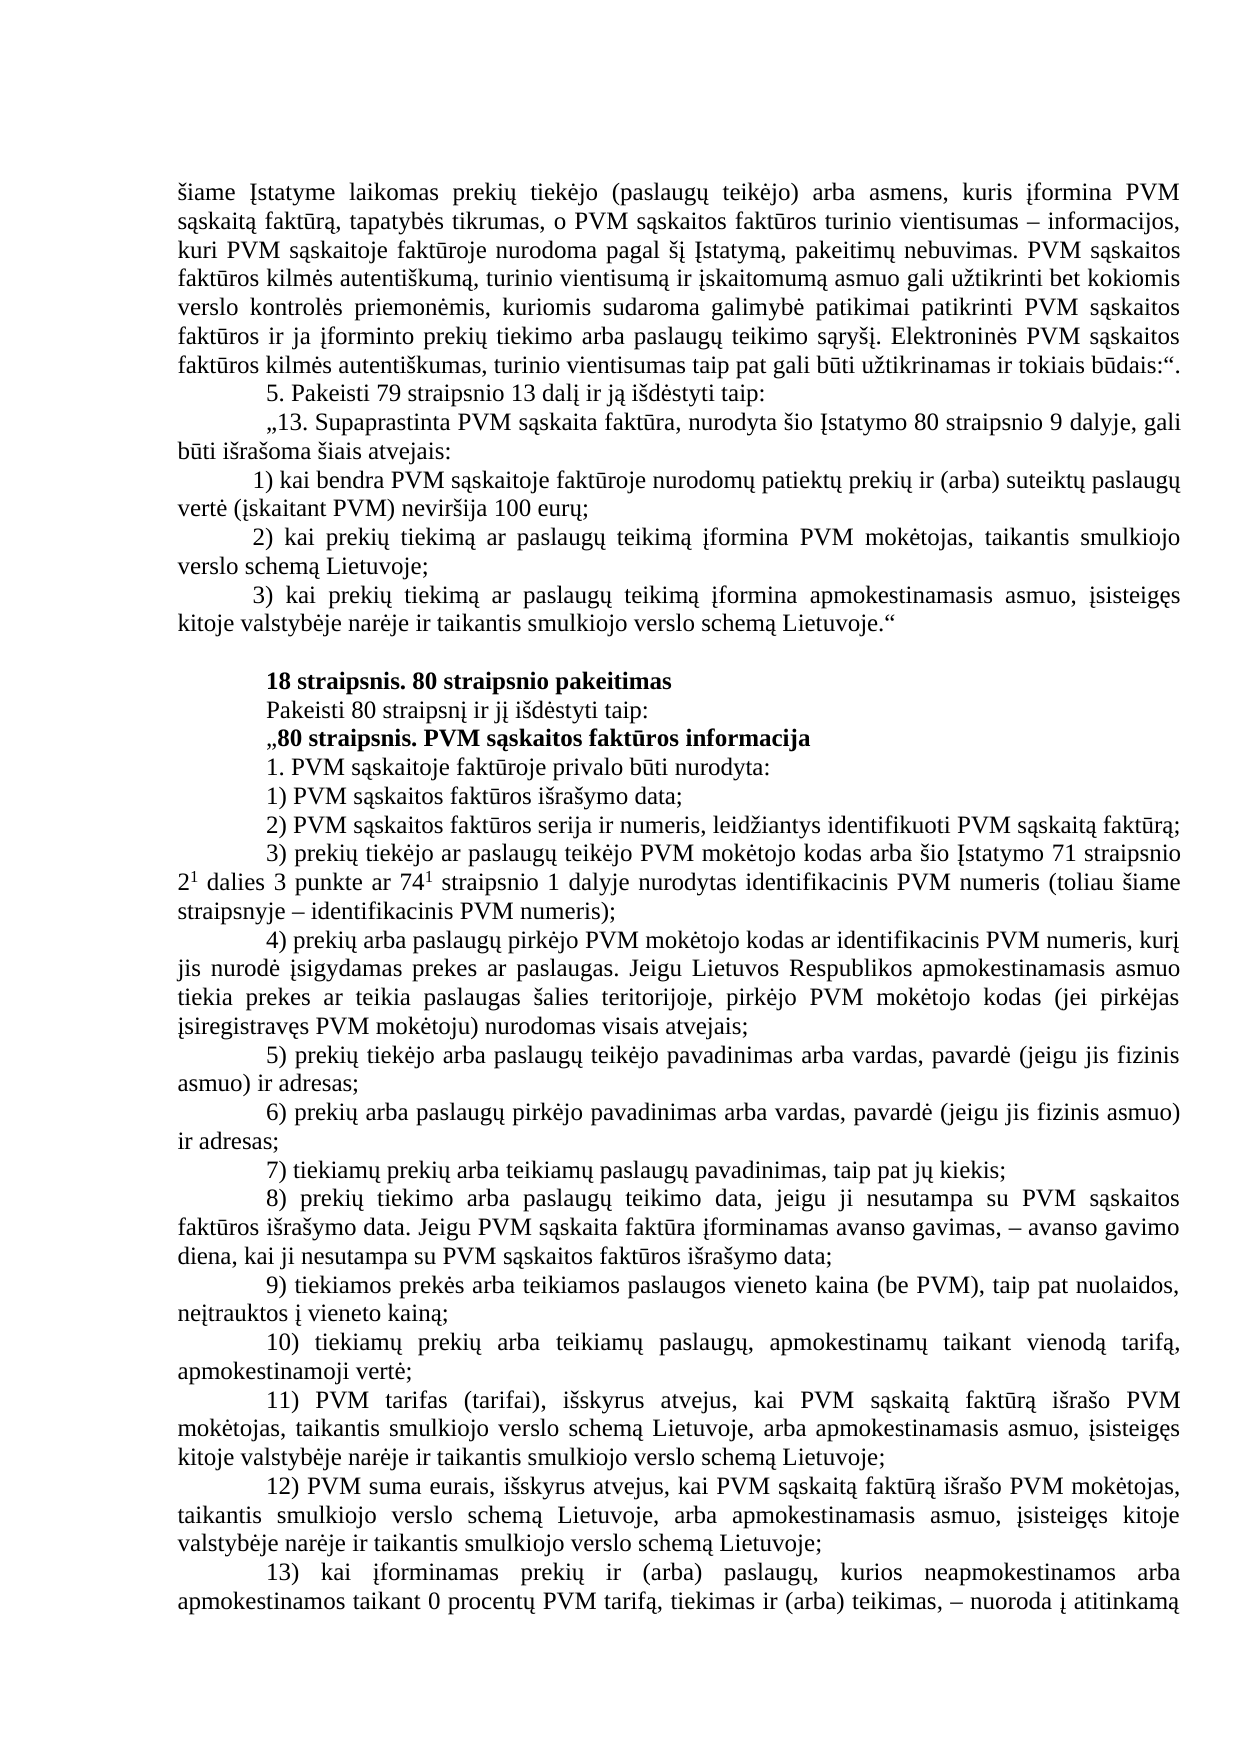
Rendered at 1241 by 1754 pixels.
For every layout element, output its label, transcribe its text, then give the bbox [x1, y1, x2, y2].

text 12) PVM suma eurais, išskyrus atvejus, kai PVM sąskaitą faktūrą išrašo PVM mokėtojas, taikantis smulkiojo verslo schemą Lietuvoje, arba apmokestinamasis asmuo, įsisteigęs kitoje valstybėje narėje ir taikantis smulkiojo verslo schemą Lietuvoje; [177, 1471, 1181, 1557]
text 4) prekių arba paslaugų pirkėjo PVM mokėtojo kodas ar identifikacinis PVM numeris, kurį jis nurodė įsigydamas prekes ar paslaugas. Jeigu Lietuvos Respublikos apmokestinamasis asmuo tiekia prekes ar teikia paslaugas šalies teritorijoje, pirkėjo PVM mokėtojo kodas (jei pirkėjas įsiregistravęs PVM mokėtoju) nurodomas visais atvejais; [177, 925, 1181, 1040]
text 7) tiekiamų prekių arba teikiamų paslaugų pavadinimas, taip pat jų kiekis; [177, 1155, 1181, 1183]
text 1. PVM sąskaitoje faktūroje privalo būti nurodyta: [177, 752, 1181, 781]
text 10) tiekiamų prekių arba teikiamų paslaugų, apmokestinamų taikant vienodą tarifą, apmokestinamoji vertė; [177, 1327, 1181, 1385]
text 18 straipsnis. 80 straipsnio pakeitimas [177, 666, 1181, 695]
text 3) kai prekių tiekimą ar paslaugų teikimą įformina apmokestinamasis asmuo, įsisteigęs kitoje valstybėje narėje ir taikantis smulkiojo verslo schemą Lietuvoje.“ [177, 580, 1181, 637]
text 9) tiekiamos prekės arba teikiamos paslaugos vieneto kaina (be PVM), taip pat nuolaidos, neįtrauktos į vieneto kainą; [177, 1270, 1181, 1327]
text 1) kai bendra PVM sąskaitoje faktūroje nurodomų patiektų prekių ir (arba) suteiktų paslaugų vertė (įskaitant PVM) neviršija 100 eurų; [177, 465, 1181, 522]
text 11) PVM tarifas (tarifai), išskyrus atvejus, kai PVM sąskaitą faktūrą išrašo PVM mokėtojas, taikantis smulkiojo verslo schemą Lietuvoje, arba apmokestinamasis asmuo, įsisteigęs kitoje valstybėje narėje ir taikantis smulkiojo verslo schemą Lietuvoje; [177, 1385, 1181, 1471]
text „80 straipsnis. PVM sąskaitos faktūros informacija [177, 723, 1181, 752]
text 2) kai prekių tiekimą ar paslaugų teikimą įformina PVM mokėtojas, taikantis smulkiojo verslo schemą Lietuvoje; [177, 522, 1181, 580]
text šiame Įstatyme laikomas prekių tiekėjo (paslaugų teikėjo) arba asmens, kuris įformina PVM sąskaitą faktūrą, tapatybės tikrumas, o PVM sąskaitos faktūros turinio vientisumas – informacijos, kuri PVM sąskaitoje faktūroje nurodoma pagal šį Įstatymą, pakeitimų nebuvimas. PVM sąskaitos faktūros kilmės autentiškumą, turinio vientisumą ir įskaitomumą asmuo gali užtikrinti bet kokiomis verslo kontrolės priemonėmis, kuriomis sudaroma galimybė patikimai patikrinti PVM sąskaitos faktūros ir ja įforminto prekių tiekimo arba paslaugų teikimo sąryšį. Elektroninės PVM sąskaitos faktūros kilmės autentiškumas, turinio vientisumas taip pat gali būti užtikrinamas ir tokiais būdais:“. [177, 177, 1181, 378]
text 6) prekių arba paslaugų pirkėjo pavadinimas arba vardas, pavardė (jeigu jis fizinis asmuo) ir adresas; [177, 1097, 1181, 1155]
text 1) PVM sąskaitos faktūros išrašymo data; [177, 781, 1181, 810]
text 13) kai įforminamas prekių ir (arba) paslaugų, kurios neapmokestinamos arba apmokestinamos taikant 0 procentų PVM tarifą, tiekimas ir (arba) teikimas, – nuoroda į atitinkamą [177, 1557, 1181, 1615]
text 5. Pakeisti 79 straipsnio 13 dalį ir ją išdėstyti taip: [177, 378, 1181, 407]
text „13. Supaprastinta PVM sąskaita faktūra, nurodyta šio Įstatymo 80 straipsnio 9 dalyje, gali būti išrašoma šiais atvejais: [177, 407, 1181, 465]
text 2) PVM sąskaitos faktūros serija ir numeris, leidžiantys identifikuoti PVM sąskaitą faktūrą; [177, 810, 1181, 838]
text 8) prekių tiekimo arba paslaugų teikimo data, jeigu ji nesutampa su PVM sąskaitos faktūros išrašymo data. Jeigu PVM sąskaita faktūra įforminamas avanso gavimas, – avanso gavimo diena, kai ji nesutampa su PVM sąskaitos faktūros išrašymo data; [177, 1183, 1181, 1270]
text 3) prekių tiekėjo ar paslaugų teikėjo PVM mokėtojo kodas arba šio Įstatymo 71 straipsnio 21 dalies 3 punkte ar 741 straipsnio 1 dalyje nurodytas identifikacinis PVM numeris (toliau šiame straipsnyje – identifikacinis PVM numeris); [177, 838, 1181, 925]
text 5) prekių tiekėjo arba paslaugų teikėjo pavadinimas arba vardas, pavardė (jeigu jis fizinis asmuo) ir adresas; [177, 1040, 1181, 1097]
text Pakeisti 80 straipsnį ir jį išdėstyti taip: [177, 695, 1181, 723]
